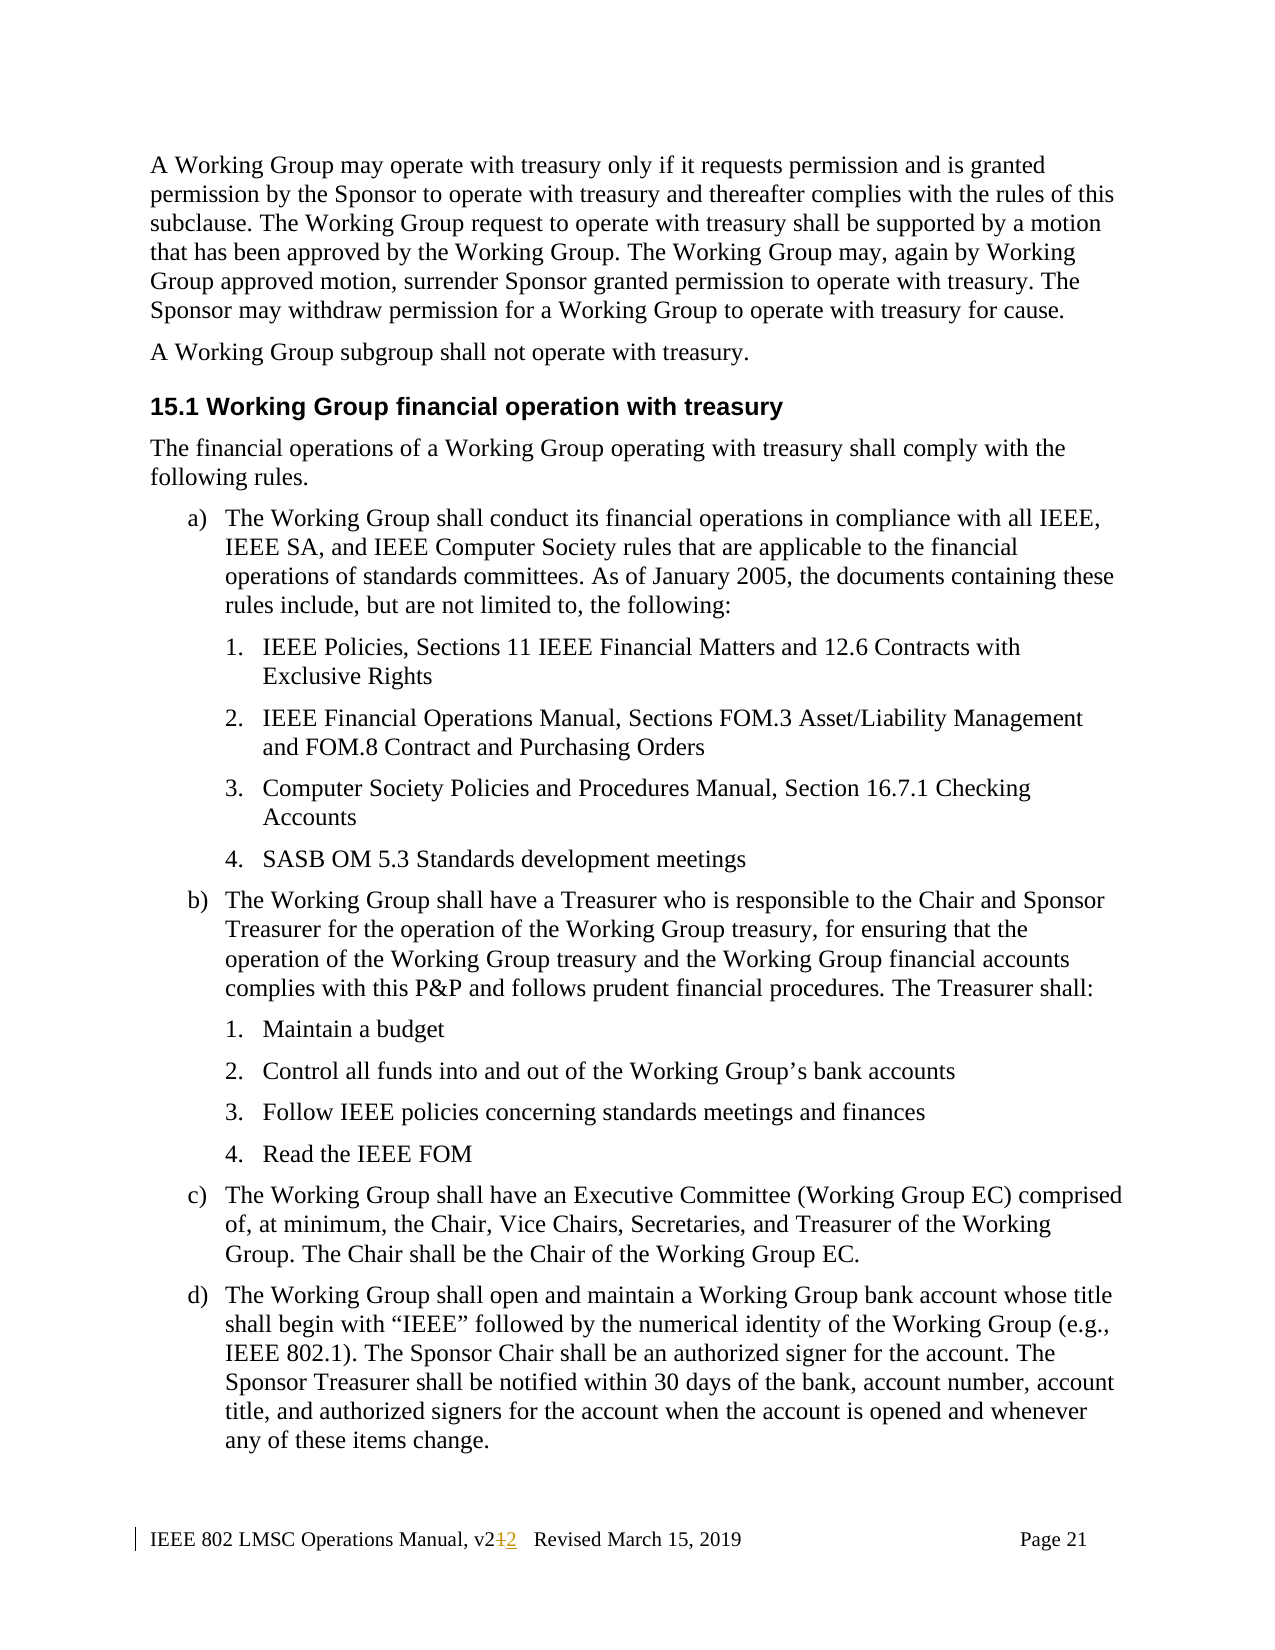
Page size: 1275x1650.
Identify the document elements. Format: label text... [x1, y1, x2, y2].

list Computer Society Policies and Procedures Manual, Section 16.7.1 Checking Accounts [225, 773, 1125, 831]
list IEEE Policies, Sections 11 IEEE Financial Matters and 12.6 Contracts with Exclusive Rights [225, 632, 1125, 690]
text A Working Group may operate with treasury only if it requests permission and is granted permission by the Sponsor to operate with treasury and thereafter complies with the rules of this subclause. The Working Group request to operate with treasury shall be supported by a motion that has been approved by the Working Group. The Working Group may, again by Working Group approved motion, surrender Sponsor granted permission to operate with treasury. The Sponsor may withdraw permission for a Working Group to operate with treasury for cause. [150, 150, 1125, 324]
list IEEE Financial Operations Manual, Sections FOM.3 Asset/Liability Management and FOM.8 Contract and Purchasing Orders [225, 702, 1125, 761]
list Control all funds into and out of the Working Group’s bank accounts [225, 1056, 1125, 1085]
text A Working Group subgroup shall not operate with treasury. [150, 337, 1125, 366]
list Follow IEEE policies concerning standards meetings and finances [225, 1097, 1125, 1126]
list The Working Group shall conduct its financial operations in compliance with all IEEE, IEEE SA, and IEEE Computer Society rules that are applicable to the financial operations of standards committees. As of January 2005, the documents containing these rules include, but are not limited to, the following: [187, 503, 1125, 619]
list Maintain a budget [225, 1014, 1125, 1043]
list The Working Group shall open and maintain a Working Group bank account whose title shall begin with “IEEE” followed by the numerical identity of the Working Group (e.g., IEEE 802.1). The Sponsor Chair shall be an authorized signer for the account. The Sponsor Treasurer shall be notified within 30 days of the bank, account number, account title, and authorized signers for the account when the account is opened and whenever any of these items change. [187, 1280, 1125, 1454]
list The Working Group shall have an Executive Committee (Working Group EC) comprised of, at minimum, the Chair, Vice Chairs, Secretaries, and Treasurer of the Working Group. The Chair shall be the Chair of the Working Group EC. [187, 1180, 1125, 1267]
subtitle Working Group financial operation with treasury [150, 391, 1125, 421]
list Read the IEEE FOM [225, 1139, 1125, 1168]
list The Working Group shall have a Treasurer who is responsible to the Chair and Sponsor Treasurer for the operation of the Working Group treasury, for ensuring that the operation of the Working Group treasury and the Working Group financial accounts complies with this P&P and follows prudent financial procedures. The Treasurer shall: [187, 885, 1125, 1002]
list SASB OM 5.3 Standards development meetings [225, 844, 1125, 873]
text The financial operations of a Working Group operating with treasury shall comply with the following rules. [150, 432, 1125, 491]
